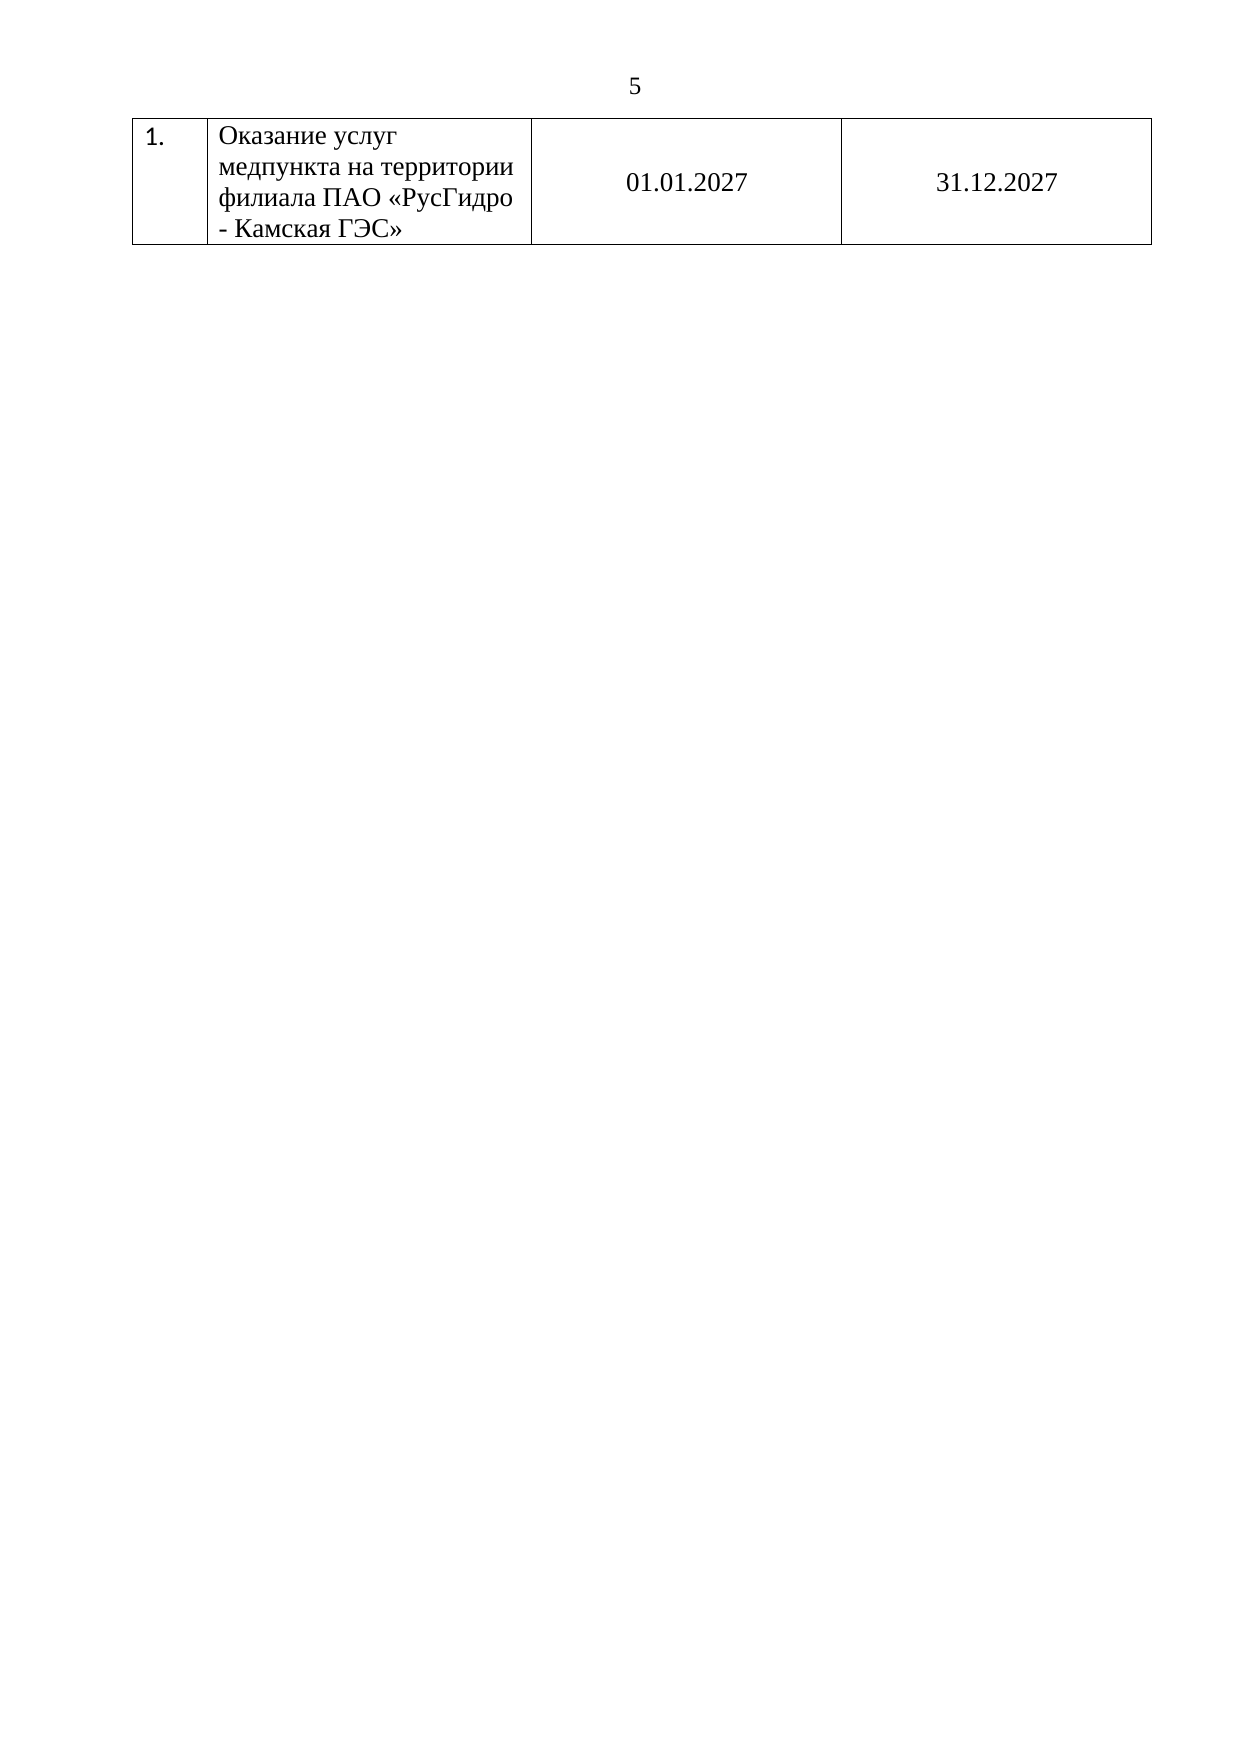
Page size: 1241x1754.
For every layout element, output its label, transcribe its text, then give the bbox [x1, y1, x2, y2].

table_cell 01.01.2027 [532, 119, 841, 244]
table_cell Оказание услуг медпункта на территории филиала ПАО «РусГидро - Камская ГЭС» [208, 119, 531, 244]
table_cell 31.12.2027 [842, 119, 1151, 244]
table_cell [133, 119, 207, 244]
